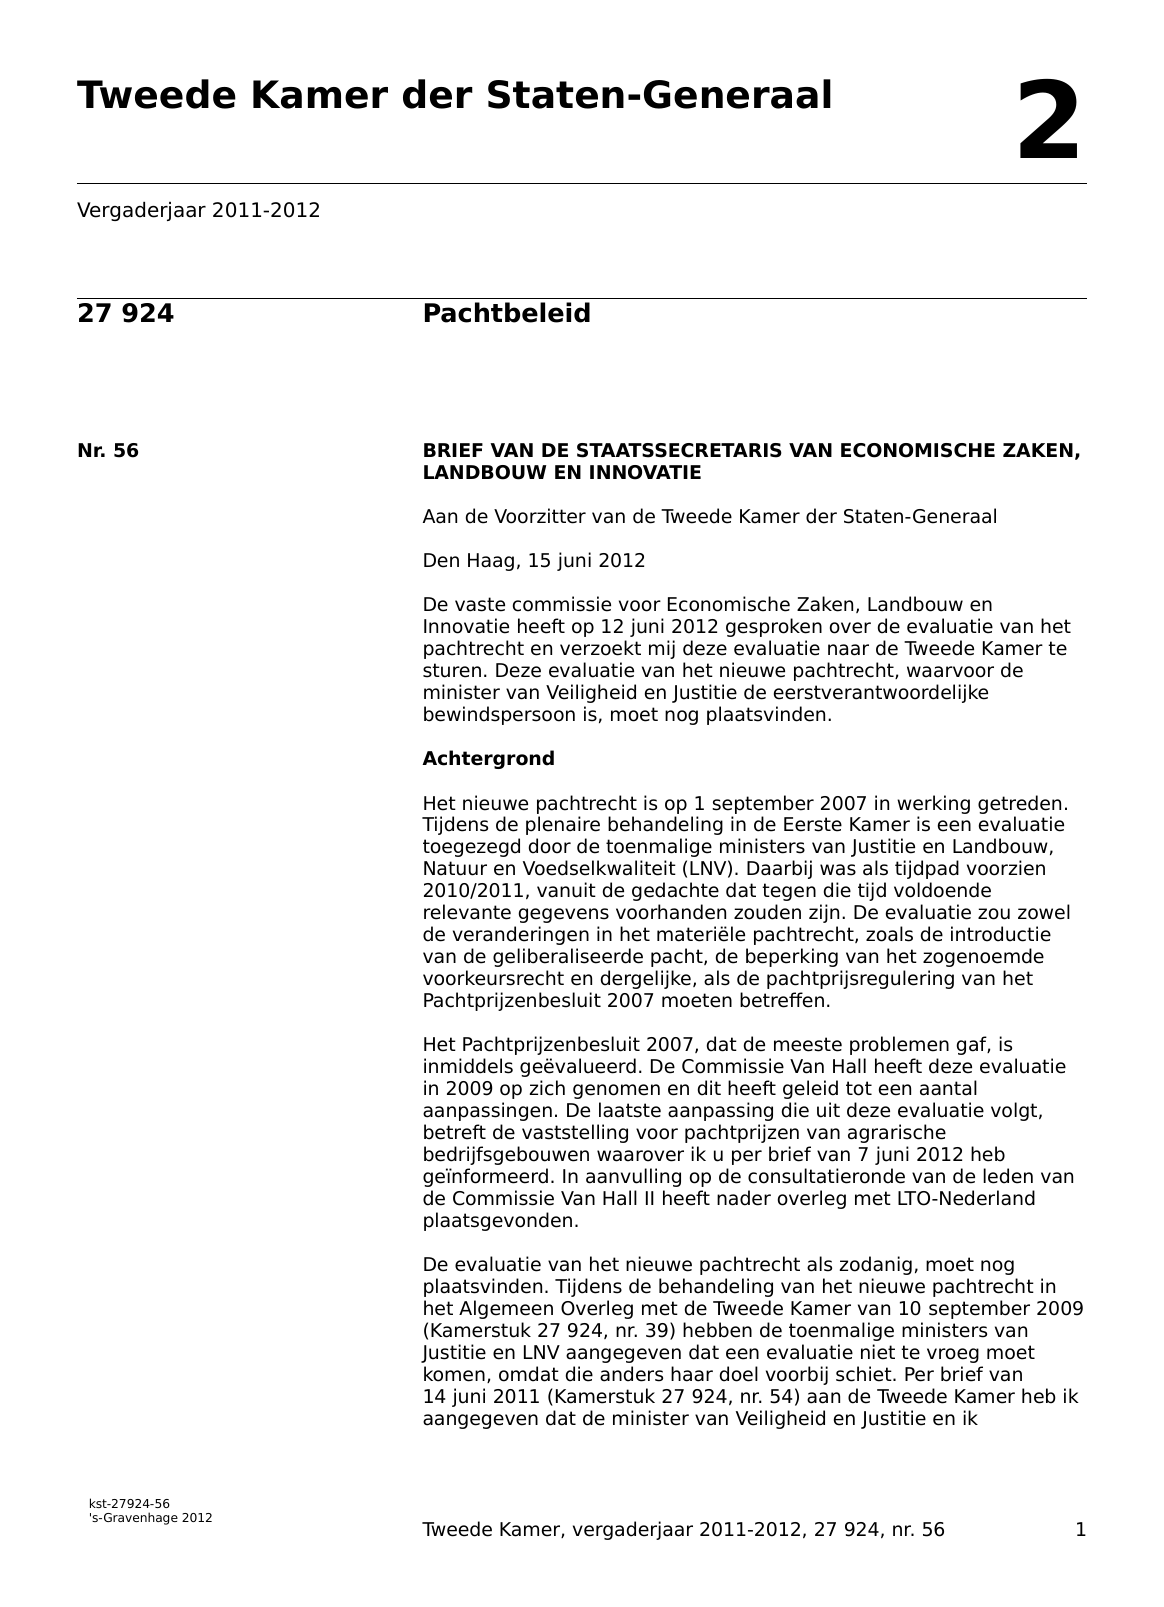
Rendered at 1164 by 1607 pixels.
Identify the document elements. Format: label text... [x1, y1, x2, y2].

table_header 2 [886, 59, 1087, 183]
text De vaste commissie voor Economische Zaken, Landbouw en Innovatie heeft op 12 juni 2012 gesproken over de evaluatie van het pachtrecht en verzoekt mij deze evaluatie naar de Tweede Kamer te sturen. Deze evaluatie van het nieuwe pachtrecht, waarvoor de minister van Veiligheid en Justitie de eerstverantwoordelijke bewindspersoon is, moet nog plaatsvinden. [422, 594, 1087, 726]
text Den Haag, 15 juni 2012 [422, 550, 1087, 572]
table_cell Vergaderjaar 2011-2012 [77, 184, 1087, 298]
subtitle 27 924 Pachtbeleid [77, 299, 1087, 329]
text Het nieuwe pachtrecht is op 1 september 2007 in werking getreden. Tijdens de plenaire behandeling in de Eerste Kamer is een evaluatie toegezegd door de toenmalige ministers van Justitie en Landbouw, Natuur en Voedselkwaliteit (LNV). Daarbij was als tijdpad voorzien 2010/2011, vanuit de gedachte dat tegen die tijd voldoende relevante gegevens voorhanden zouden zijn. De evaluatie zou zowel de veranderingen in het materiële pachtrecht, zoals de introductie van de geliberaliseerde pacht, de beperking van het zogenoemde voorkeursrecht en dergelijke, als de pachtprijsregulering van het Pachtprijzenbesluit 2007 moeten betreffen. [422, 792, 1087, 1012]
text Aan de Voorzitter van de Tweede Kamer der Staten-Generaal [422, 506, 1087, 528]
subtitle Nr. 56 BRIEF VAN DE STAATSSECRETARIS VAN ECONOMISCHE ZAKEN, LANDBOUW EN INNOVATIE [77, 440, 1087, 484]
text 's-Gravenhage 2012 [88, 1511, 323, 1525]
text Het Pachtprijzenbesluit 2007, dat de meeste problemen gaf, is inmiddels geëvalueerd. De Commissie Van Hall heeft deze evaluatie in 2009 op zich genomen en dit heeft geleid tot een aantal aanpassingen. De laatste aanpassing die uit deze evaluatie volgt, betreft de vaststelling voor pachtprijzen van agrarische bedrijfsgebouwen waarover ik u per brief van 7 juni 2012 heb geïnformeerd. In aanvulling op de consultatieronde van de leden van de Commissie Van Hall II heeft nader overleg met LTO-Nederland plaatsgevonden. [422, 1034, 1087, 1232]
subtitle Achtergrond [422, 748, 1087, 770]
text De evaluatie van het nieuwe pachtrecht als zodanig, moet nog plaatsvinden. Tijdens de behandeling van het nieuwe pachtrecht in het Algemeen Overleg met de Tweede Kamer van 10 september 2009 (Kamerstuk 27 924, nr. 39) hebben de toenmalige ministers van Justitie en LNV aangegeven dat een evaluatie niet te vroeg moet komen, omdat die anders haar doel voorbij schiet. Per brief van 14 juni 2011 (Kamerstuk 27 924, nr. 54) aan de Tweede Kamer heb ik aangegeven dat de minister van Veiligheid en Justitie en ik [422, 1254, 1087, 1430]
table_header Tweede Kamer der Staten-Generaal [77, 59, 886, 183]
text kst-27924-56 [88, 1497, 323, 1511]
